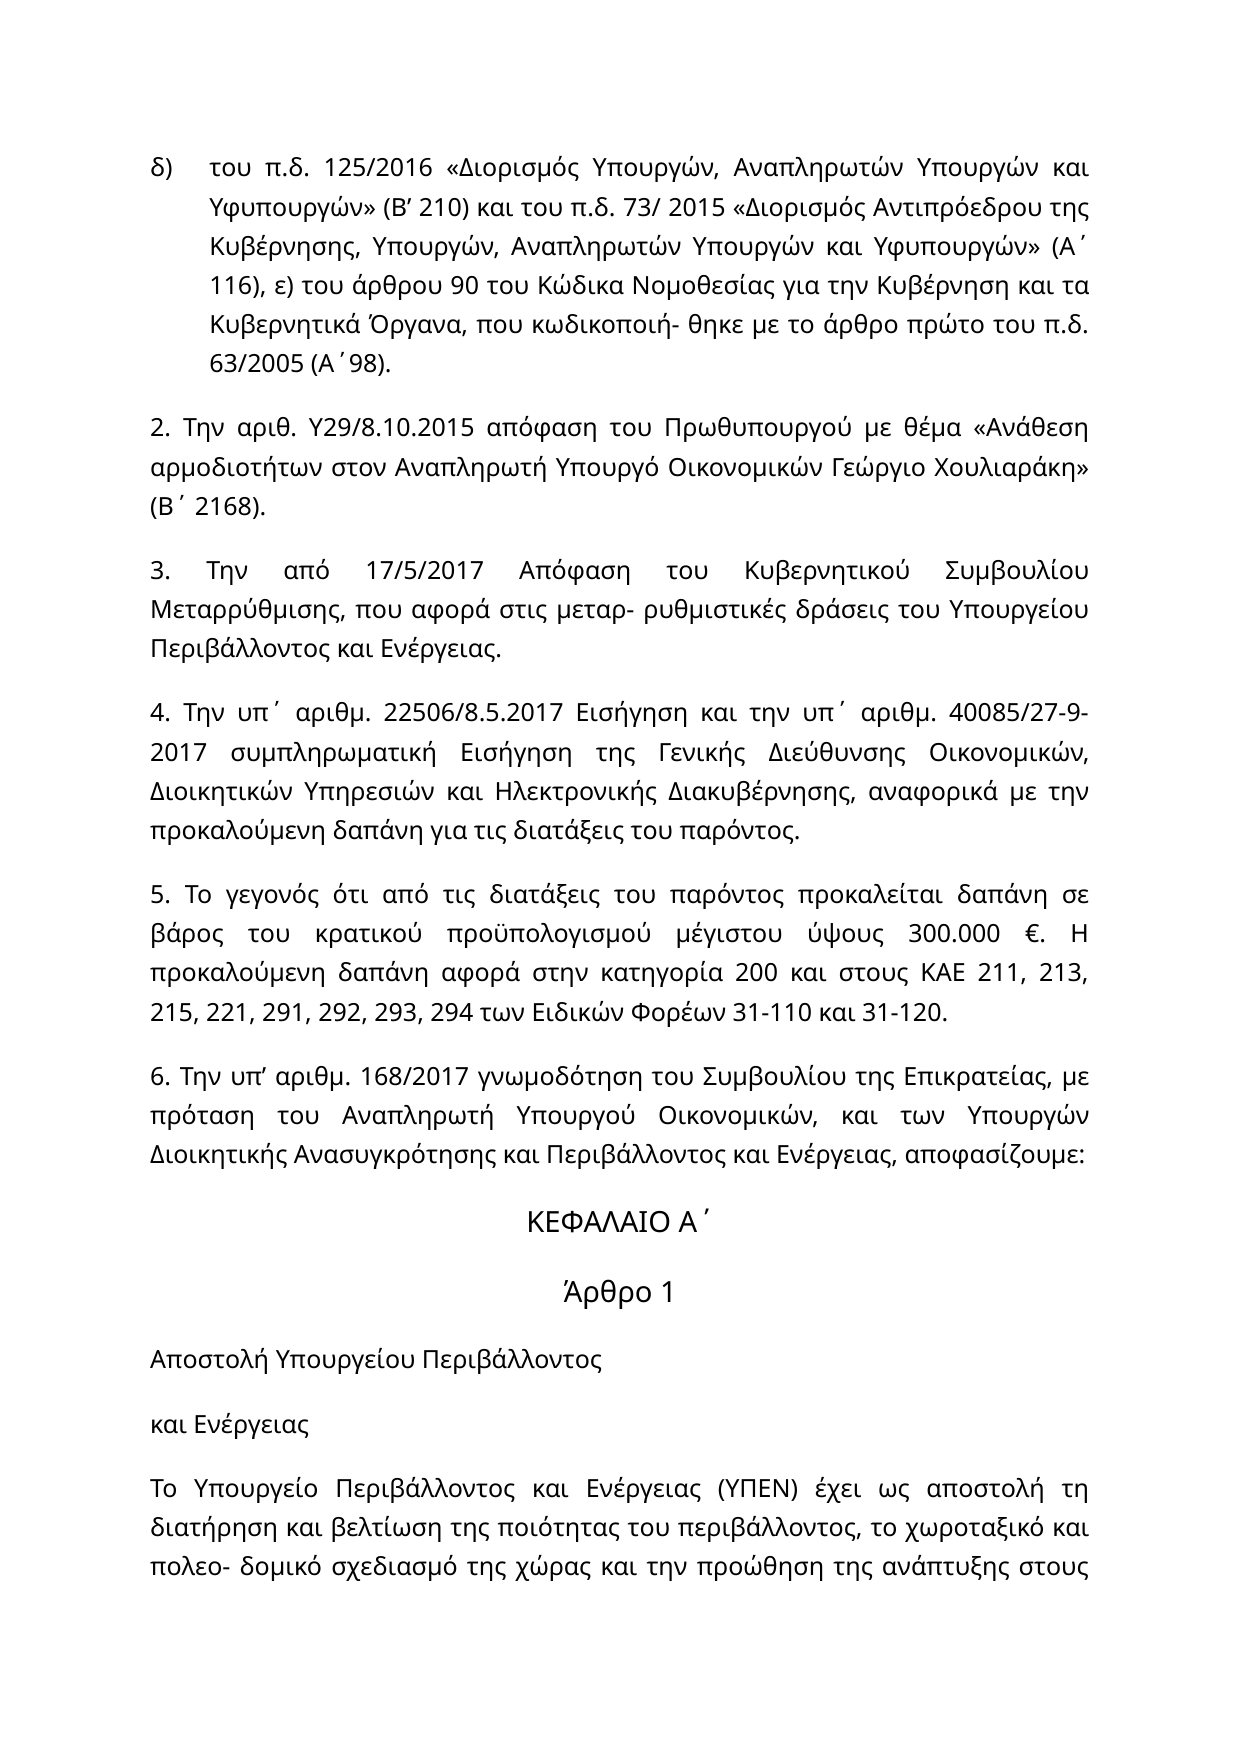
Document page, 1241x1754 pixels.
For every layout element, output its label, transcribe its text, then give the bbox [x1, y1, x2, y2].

text Αποστολή Υπουργείου Περιβάλλοντος [150, 1342, 1090, 1376]
text 3. Την από 17/5/2017 Απόφαση του Κυβερνητικού Συμβουλίου Μεταρρύθμισης, που αφορά στις μεταρ- ρυθμιστικές δράσεις του Υπουργείου Περιβάλλοντος και Ενέργειας. [150, 552, 1090, 665]
text 5. Το γεγονός ότι από τις διατάξεις του παρόντος προκαλείται δαπάνη σε βάρος του κρατικού προϋπολογισμού μέγιστου ύψους 300.000 €. Η προκαλούμενη δαπάνη αφορά στην κατηγορία 200 και στους ΚΑΕ 211, 213, 215, 221, 291, 292, 293, 294 των Ειδικών Φορέων 31-110 και 31-120. [150, 877, 1090, 1028]
text και Ενέργειας [150, 1406, 1090, 1440]
text 2. Την αριθ. Υ29/8.10.2015 απόφαση του Πρωθυπουργού με θέμα «Ανάθεση αρμοδιοτήτων στον Αναπληρωτή Υπουργό Οικονομικών Γεώργιο Χουλιαράκη» (Β΄ 2168). [150, 410, 1090, 522]
text Το Υπουργείο Περιβάλλοντος και Ενέργειας (ΥΠΕΝ) έχει ως αποστολή τη διατήρηση και βελτίωση της ποιότητας του περιβάλλοντος, το χωροταξικό και πολεο- δομικό σχεδιασμό της χώρας και την προώθηση της ανάπτυξης στους [150, 1470, 1090, 1583]
list δ) του π.δ. 125/2016 «Διορισμός Υπουργών, Αναπληρωτών Υπουργών και Υφυπουργών» (Β’ 210) και του π.δ. 73/ 2015 «Διορισμός Αντιπρόεδρου της Κυβέρνησης, Υπουργών, Αναπληρωτών Υπουργών και Υφυπουργών» (Α΄ 116), ε) του άρθρου 90 του Κώδικα Νομοθεσίας για την Κυβέρνηση και τα Κυβερνητικά Όργανα, που κωδικοποιή- θηκε με το άρθρο πρώτο του π.δ. 63/2005 (Α΄98). [150, 150, 1090, 380]
text 6. Την υπ’ αριθμ. 168/2017 γνωμοδότηση του Συμβουλίου της Επικρατείας, με πρόταση του Αναπληρωτή Υπουργού Οικονομικών, και των Υπουργών Διοικητικής Ανασυγκρότησης και Περιβάλλοντος και Ενέργειας, αποφασίζουμε: [150, 1058, 1090, 1171]
subtitle ΚΕΦΑΛΑΙΟ Α΄ [150, 1201, 1090, 1241]
text 4. Την υπ΄ αριθμ. 22506/8.5.2017 Εισήγηση και την υπ΄ αριθμ. 40085/27-9-2017 συμπληρωματική Εισήγηση της Γενικής Διεύθυνσης Οικονομικών, Διοικητικών Υπηρεσιών και Ηλεκτρονικής Διακυβέρνησης, αναφορικά με την προκαλούμενη δαπάνη για τις διατάξεις του παρόντος. [150, 695, 1090, 847]
subtitle Άρθρο 1 [150, 1271, 1090, 1311]
